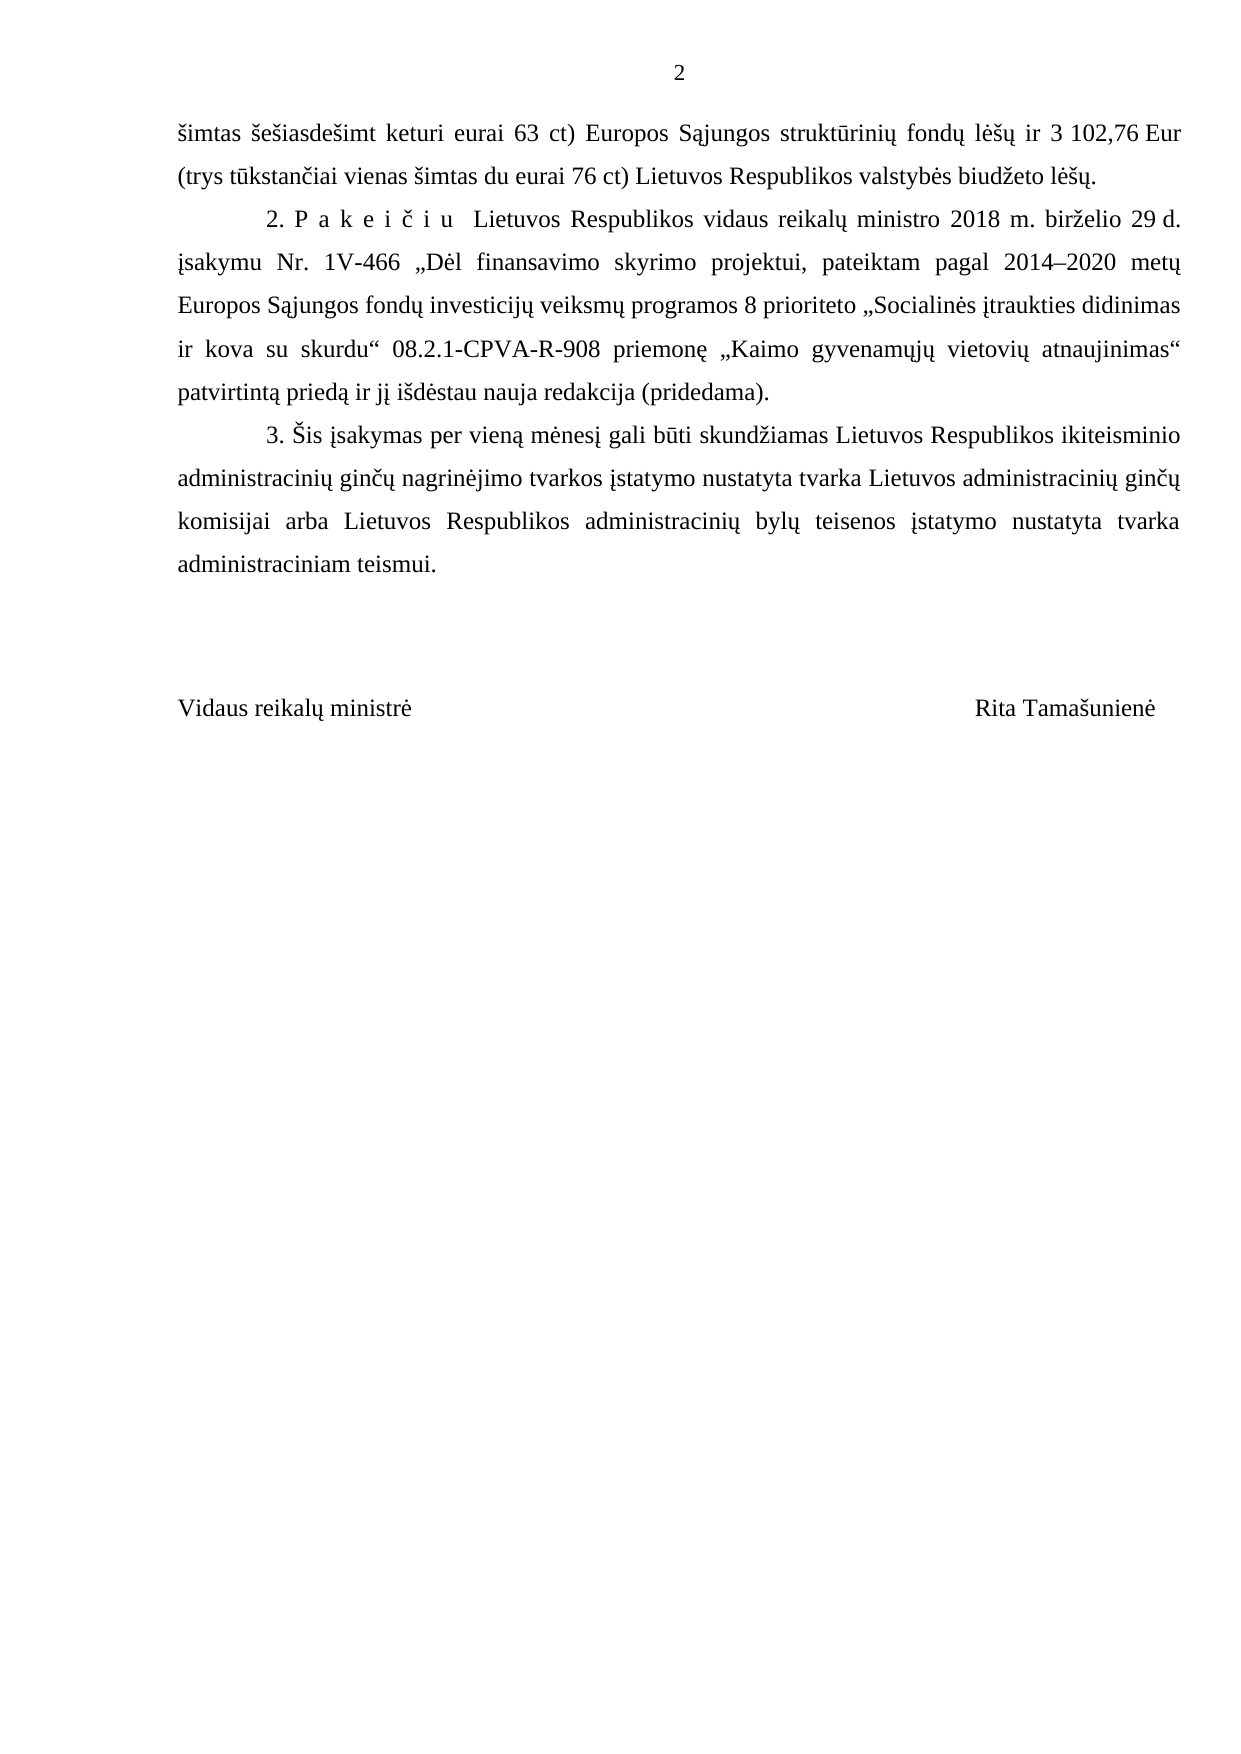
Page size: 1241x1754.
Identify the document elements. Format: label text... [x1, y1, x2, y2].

text Vidaus reikalų ministrė Rita Tamašunienė [177, 693, 1181, 722]
text šimtas šešiasdešimt keturi eurai 63 ct) Europos Sąjungos struktūrinių fondų lėšų ir 3 102,76 Eur (trys tūkstančiai vienas šimtas du eurai 76 ct) Lietuvos Respublikos valstybės biudžeto lėšų. [177, 118, 1181, 190]
text 2. Pakeičiu Lietuvos Respublikos vidaus reikalų ministro 2018 m. birželio 29 d. įsakymu Nr. 1V-466 „Dėl finansavimo skyrimo projektui, pateiktam pagal 2014–2020 metų Europos Sąjungos fondų investicijų veiksmų programos 8 prioriteto „Socialinės įtraukties didinimas ir kova su skurdu“ 08.2.1-CPVA-R-908 priemonę „Kaimo gyvenamųjų vietovių atnaujinimas“ patvirtintą priedą ir jį išdėstau nauja redakcija (pridedama). [177, 204, 1181, 406]
text 3. Šis įsakymas per vieną mėnesį gali būti skundžiamas Lietuvos Respublikos ikiteisminio administracinių ginčų nagrinėjimo tvarkos įstatymo nustatyta tvarka Lietuvos administracinių ginčų komisijai arba Lietuvos Respublikos administracinių bylų teisenos įstatymo nustatyta tvarka administraciniam teismui. [177, 420, 1181, 578]
